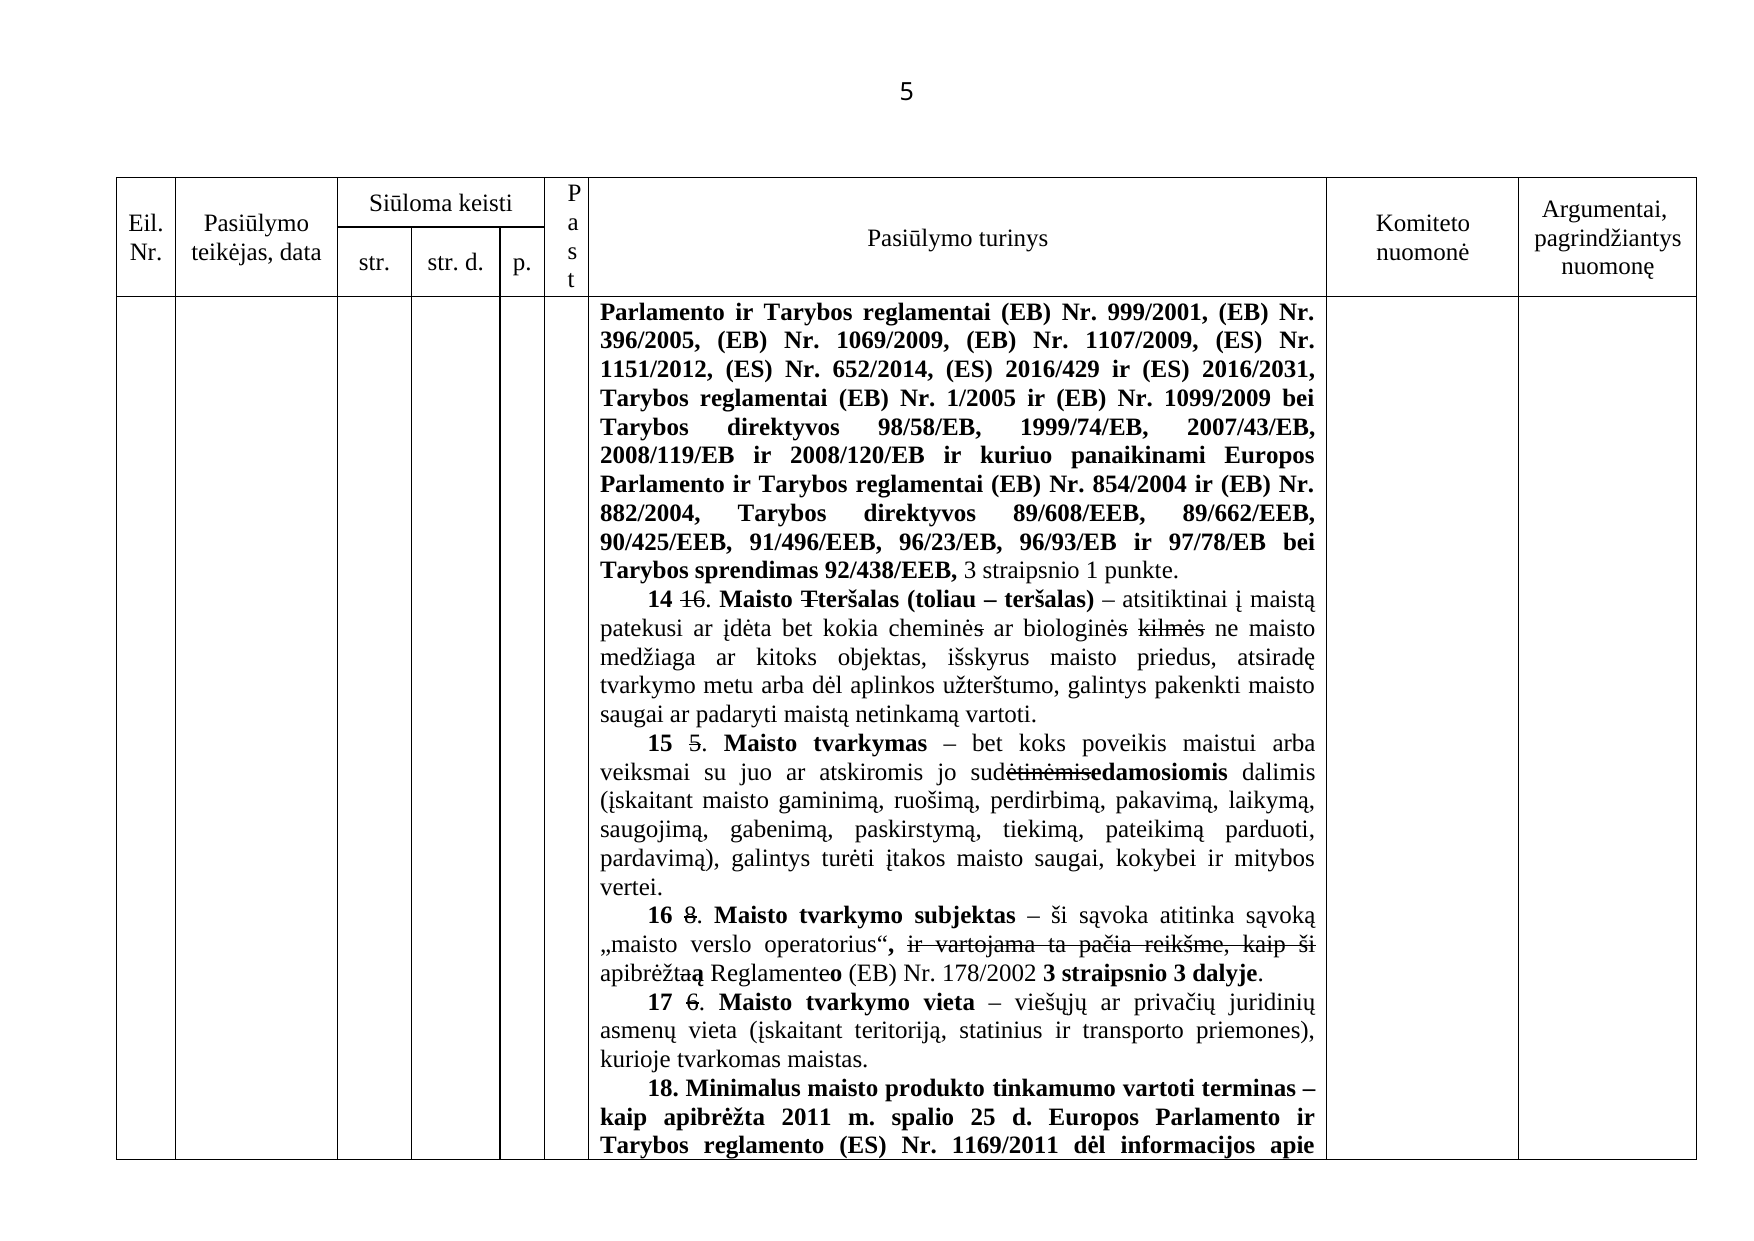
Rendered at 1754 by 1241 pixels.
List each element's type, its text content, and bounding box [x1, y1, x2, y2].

table_cell [501, 297, 544, 1159]
table_cell [1327, 297, 1518, 1159]
table_cell [1519, 297, 1696, 1159]
table_header Pasiūlymo turinys [589, 178, 1326, 296]
table_header Eil. Nr. [117, 178, 175, 296]
table_cell [117, 297, 175, 1159]
table_header Komiteto nuomonė [1327, 178, 1518, 296]
table_cell p. [501, 228, 544, 296]
table_cell str. d. [412, 228, 499, 296]
table_cell [176, 297, 337, 1159]
table_header Siūloma keisti [338, 178, 544, 226]
table_header Argumentai, pagrindžiantys nuomonę [1519, 178, 1696, 296]
table_header Pasiūlymo teikėjas, data [176, 178, 337, 296]
table_cell [545, 297, 588, 1159]
table_header Pastabos [545, 178, 588, 296]
table_cell [412, 297, 499, 1159]
table_cell Parlamento ir Tarybos reglamentai (EB) Nr. 999/2001, (EB) Nr. 396/2005, (EB) Nr. 1069/2009, (EB) Nr. 1107/2009, (ES) Nr. 1151/2012, (ES) Nr. 652/2014, (ES) 2016/429 ir (ES) 2016/2031, Tarybos reglamentai (EB) Nr. 1/2005 ir (EB) Nr. 1099/2009 bei Tarybos direktyvos 98/58/EB, 1999/74/EB, 2007/43/EB, 2008/119/EB ir 2008/120/EB ir kuriuo panaikinami Europos Parlamento ir Tarybos reglamentai (EB) Nr. 854/2004 ir (EB) Nr. 882/2004, Tarybos direktyvos 89/608/EEB, 89/662/EEB, 90/425/EEB, 91/496/EEB, 96/23/EB, 96/93/EB ir 97/78/EB bei Tarybos sprendimas 92/438/EEB, 3 straipsnio 1 punkte. 14 16. Maisto Tteršalas (toliau – teršalas) – atsitiktinai į maistą patekusi ar įdėta bet kokia cheminės ar biologinės kilmės ne maisto medžiaga ar kitoks objektas, išskyrus maisto priedus, atsiradę tvarkymo metu arba dėl aplinkos užterštumo, galintys pakenkti maisto saugai ar padaryti maistą netinkamą vartoti. 15 5. Maisto tvarkymas – bet koks poveikis maistui arba veiksmai su juo ar atskiromis jo sudėtinėmisedamosiomis dalimis (įskaitant maisto gaminimą, ruošimą, perdirbimą, pakavimą, laikymą, saugojimą, gabenimą, paskirstymą, tiekimą, pateikimą parduoti, pardavimą), galintys turėti įtakos maisto saugai, kokybei ir mitybos vertei. 16 8. Maisto tvarkymo subjektas – ši sąvoka atitinka sąvoką „maisto verslo operatorius“, ir vartojama ta pačia reikšme, kaip ši apibrėžtaą Reglamenteo (EB) Nr. 178/2002 3 straipsnio 3 dalyje. 17 6. Maisto tvarkymo vieta – viešųjų ar privačių juridinių asmenų vieta (įskaitant teritoriją, statinius ir transporto priemones), kurioje tvarkomas maistas. 18. Minimalus maisto produkto tinkamumo vartoti terminas – kaip apibrėžta 2011 m. spalio 25 d. Europos Parlamento ir Tarybos reglamento (ES) Nr. 1169/2011 dėl informacijos apie [589, 297, 1326, 1159]
table_cell [338, 297, 411, 1159]
table_cell str. [338, 228, 411, 296]
